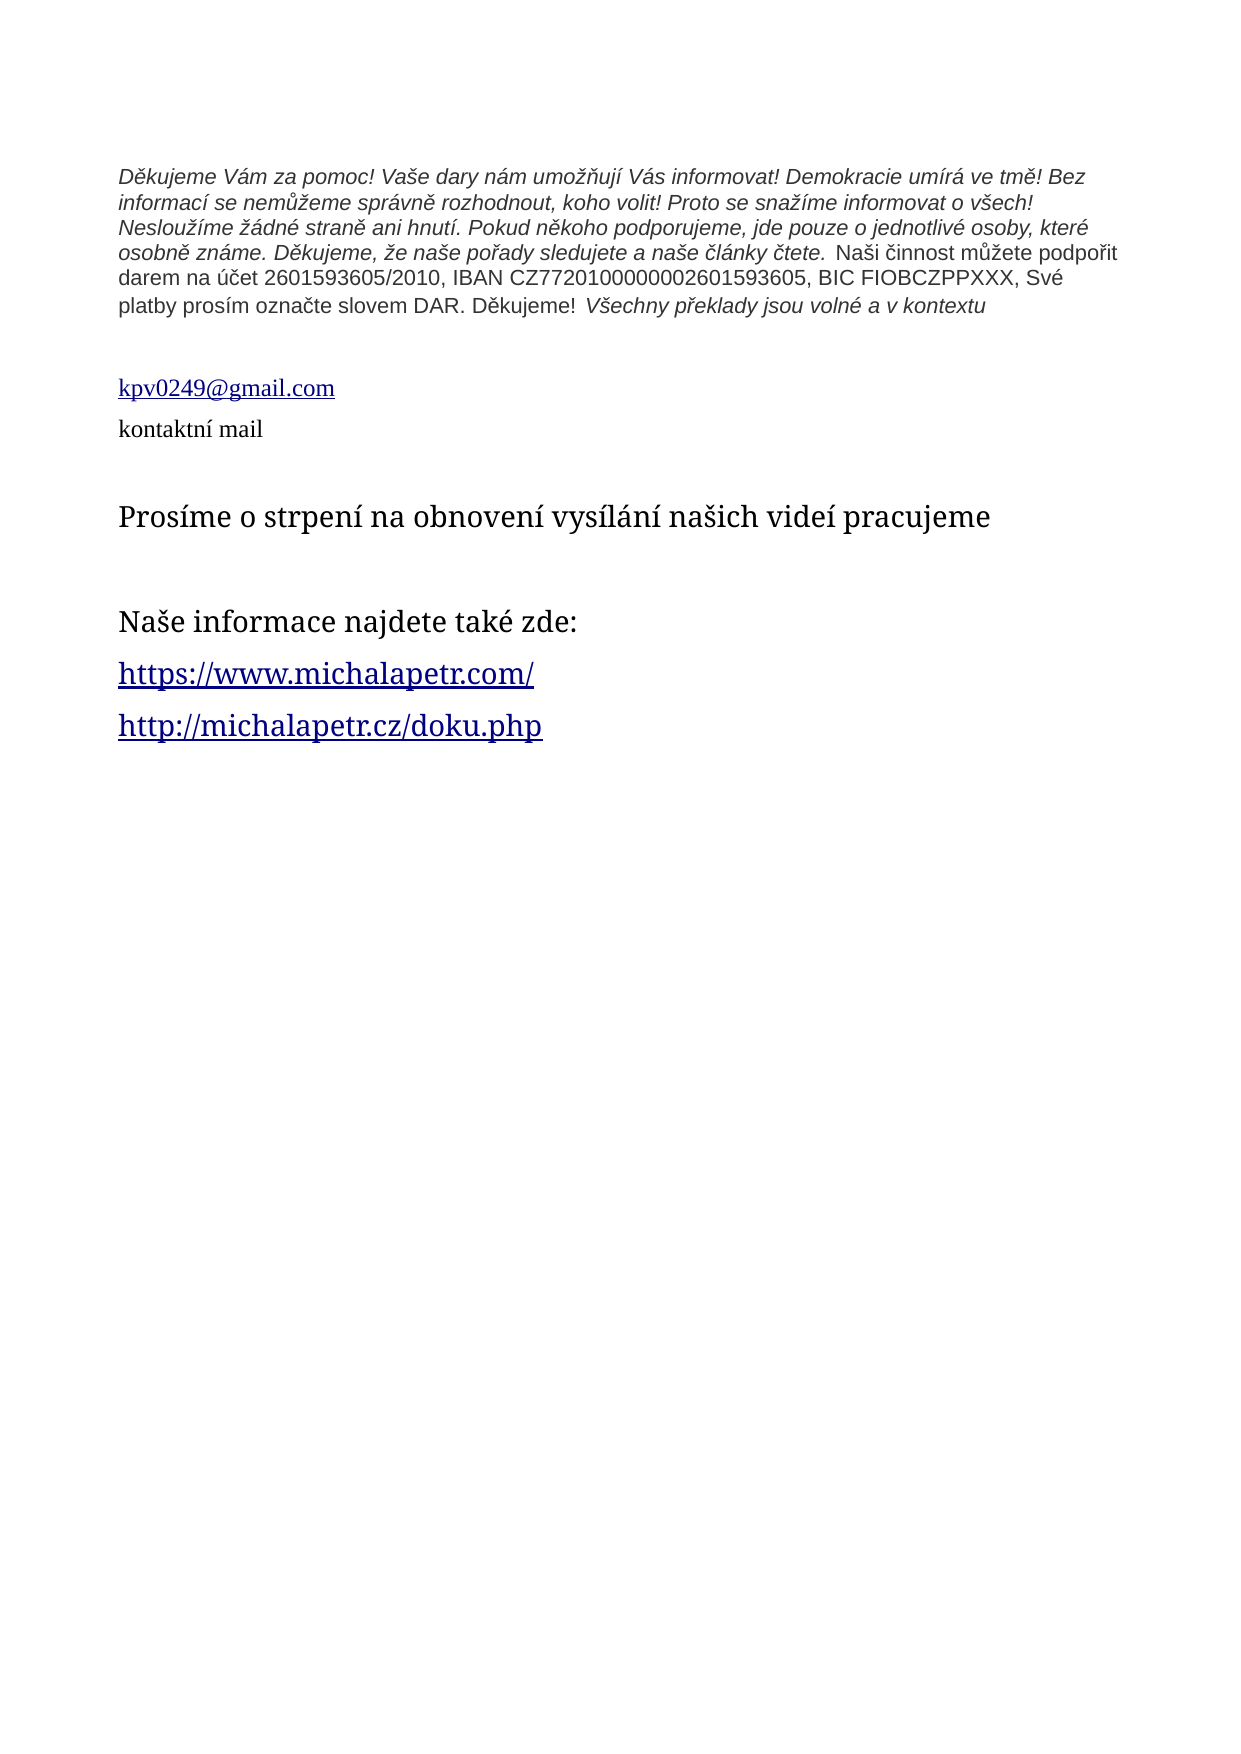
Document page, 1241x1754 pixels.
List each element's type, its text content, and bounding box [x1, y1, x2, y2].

text Naše informace najdete také zde: [118, 601, 1122, 641]
text Prosíme o strpení na obnovení vysílání našich videí pracujeme [118, 496, 1122, 536]
text kontaktní mail [118, 414, 1122, 443]
text Děkujeme Vám za pomoc! Vaše dary nám umožňují Vás informovat! Demokracie umírá ve tmě! Bez informací se nemůžeme správně rozhodnout, koho volit! Proto se snažíme informovat o všech! Nesloužíme žádné straně ani hnutí. Pokud někoho podporujeme, jde pouze o jednotlivé osoby, které osobně známe. Děkujeme, že naše pořady sledujete a naše články čtete. Naši činnost můžete podpořit darem na účet 2601593605/2010, IBAN CZ7720100000002601593605, BIC FIOBCZPPXXX, Své platby prosím označte slovem DAR. Děkujeme! Všechny překlady jsou volné a v kontextu [118, 164, 1122, 319]
text https://www.michalapetr.com/ [118, 653, 1122, 693]
text http://michalapetr.cz/doku.php [118, 705, 1122, 745]
text kpv0249@gmail.com [118, 373, 1122, 401]
